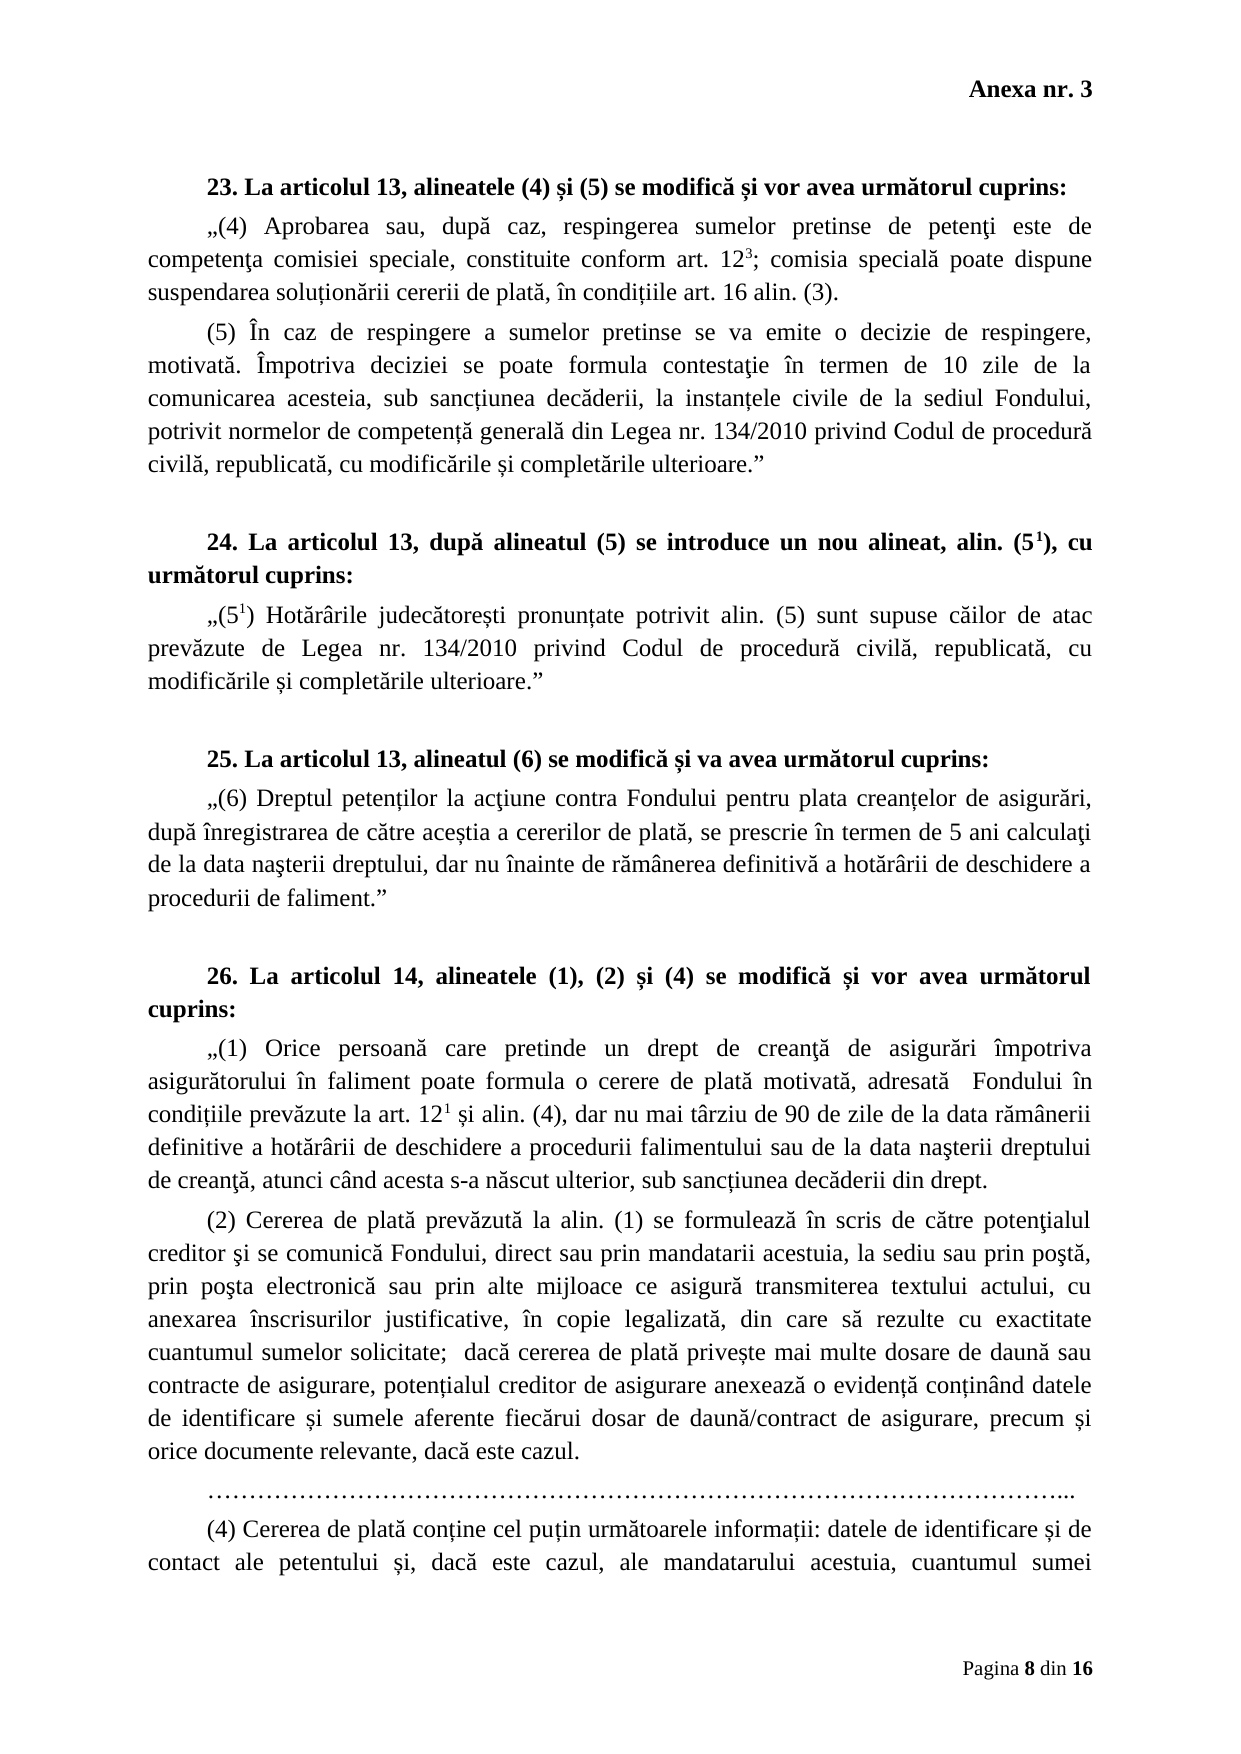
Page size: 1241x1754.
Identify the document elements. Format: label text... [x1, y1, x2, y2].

text 26. La articolul 14, alineatele (1), (2) și (4) se modifică și vor avea următorul cuprins: [148, 961, 1093, 1023]
text 23. La articolul 13, alineatele (4) și (5) se modifică și vor avea următorul cuprins: [148, 172, 1093, 201]
text …………………………………………………………………………………………... [148, 1475, 1093, 1504]
text „(51) Hotărârile judecătorești pronunțate potrivit alin. (5) sunt supuse căilor de atac prevăzute de Legea nr. 134/2010 privind Codul de procedură civilă, republicată, cu modificările și completările ulterioare.” [148, 600, 1093, 694]
text „(6) Dreptul petenților la acţiune contra Fondului pentru plata creanțelor de asigurări, după înregistrarea de către aceștia a cererilor de plată, se prescrie în termen de 5 ani calculaţi de la data naşterii dreptului, dar nu înainte de rămânerea definitivă a hotărârii de deschidere a procedurii de faliment.” [148, 783, 1093, 911]
text 24. La articolul 13, după alineatul (5) se introduce un nou alineat, alin. (51), cu următorul cuprins: [148, 527, 1093, 589]
text (2) Cererea de plată prevăzută la alin. (1) se formulează în scris de către potenţialul creditor şi se comunică Fondului, direct sau prin mandatarii acestuia, la sediu sau prin poştă, prin poşta electronică sau prin alte mijloace ce asigură transmiterea textului actului, cu anexarea înscrisurilor justificative, în copie legalizată, din care să rezulte cu exactitate cuantumul sumelor solicitate; dacă cererea de plată privește mai multe dosare de daună sau contracte de asigurare, potențialul creditor de asigurare anexează o evidență conținând datele de identificare și sumele aferente fiecărui dosar de daună/contract de asigurare, precum și orice documente relevante, dacă este cazul. [148, 1205, 1093, 1465]
text 25. La articolul 13, alineatul (6) se modifică și va avea următorul cuprins: [148, 744, 1093, 773]
text (5) În caz de respingere a sumelor pretinse se va emite o decizie de respingere, motivată. Împotriva deciziei se poate formula contestaţie în termen de 10 zile de la comunicarea acesteia, sub sancțiunea decăderii, la instanțele civile de la sediul Fondului, potrivit normelor de competență generală din Legea nr. 134/2010 privind Codul de procedură civilă, republicată, cu modificările și completările ulterioare.” [148, 317, 1093, 478]
list (4) Cererea de plată conține cel puțin următoarele informații: datele de identificare și de contact ale petentului și, dacă este cazul, ale mandatarului acestuia, cuantumul sumei [148, 1514, 1093, 1576]
text „(4) Aprobarea sau, după caz, respingerea sumelor pretinse de petenţi este de competenţa comisiei speciale, constituite conform art. 123; comisia specială poate dispune suspendarea soluționării cererii de plată, în condițiile art. 16 alin. (3). [148, 211, 1093, 306]
list „(1) Orice persoană care pretinde un drept de creanţă de asigurări împotriva asigurătorului în faliment poate formula o cerere de plată motivată, adresată Fondului în condițiile prevăzute la art. 121 și alin. (4), dar nu mai târziu de 90 de zile de la data rămânerii definitive a hotărârii de deschidere a procedurii falimentului sau de la data naşterii dreptului de creanţă, atunci când acesta s-a născut ulterior, sub sancțiunea decăderii din drept. [148, 1033, 1093, 1194]
